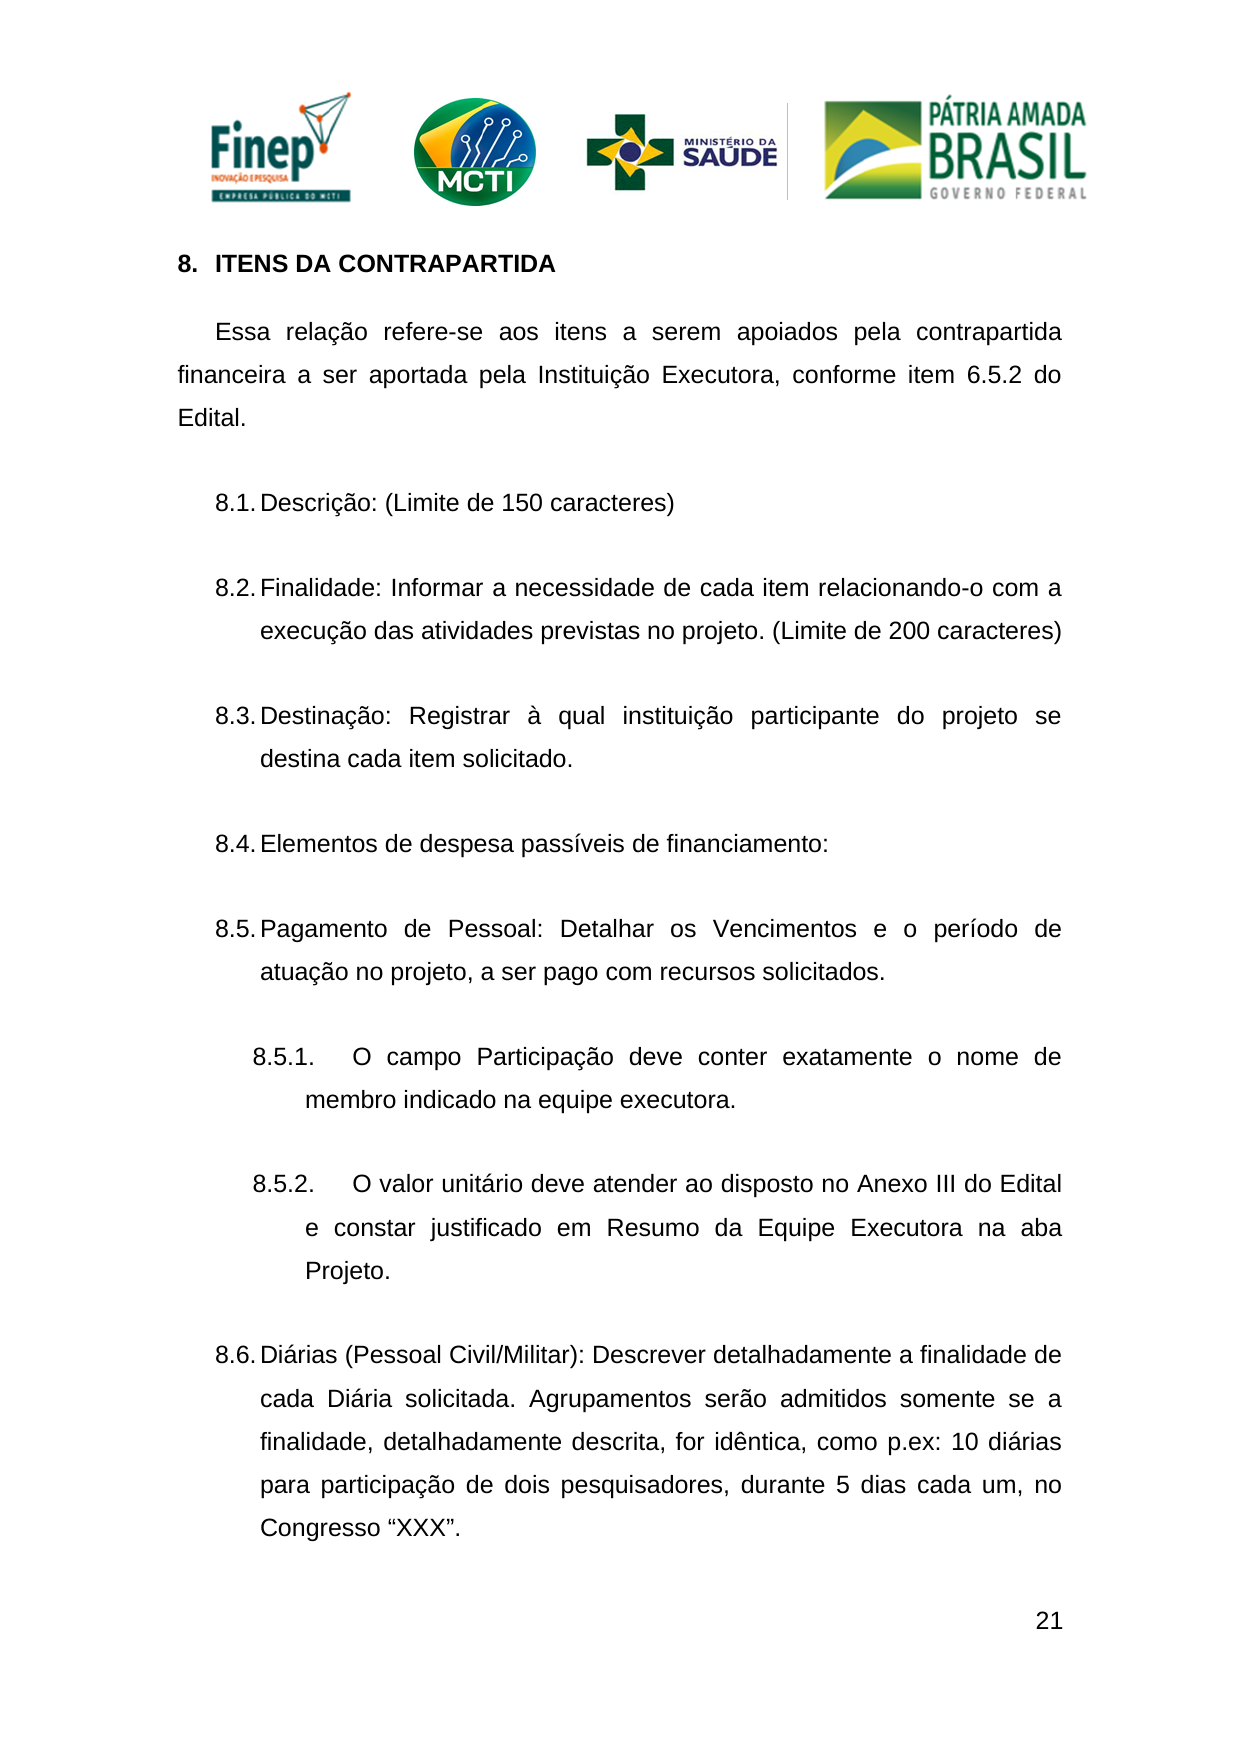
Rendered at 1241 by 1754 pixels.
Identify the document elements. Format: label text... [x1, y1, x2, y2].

list ITENS DA CONTRAPARTIDA [177, 249, 1063, 278]
list Destinação: Registrar à qual instituição participante do projeto se destina cada item solicitado. [215, 701, 1063, 773]
list O valor unitário deve atender ao disposto no Anexo III do Edital e constar justificado em Resumo da Equipe Executora na aba Projeto. [252, 1169, 1063, 1284]
list Finalidade: Informar a necessidade de cada item relacionando-o com a execução das atividades previstas no projeto. (Limite de 200 caracteres) [215, 573, 1063, 645]
list Pagamento de Pessoal: Detalhar os Vencimentos e o período de atuação no projeto, a ser pago com recursos solicitados. [215, 914, 1063, 986]
list Descrição: (Limite de 150 caracteres) [215, 488, 1063, 517]
list Elementos de despesa passíveis de financiamento: [215, 829, 1063, 858]
list Diárias (Pessoal Civil/Militar): Descrever detalhadamente a finalidade de cada Diária solicitada. Agrupamentos serão admitidos somente se a finalidade, detalhadamente descrita, for idêntica, como p.ex: 10 diárias para participação de dois pesquisadores, durante 5 dias cada um, no Congresso “XXX”. [215, 1341, 1063, 1542]
text Essa relação refere-se aos itens a serem apoiados pela contrapartida financeira a ser aportada pela Instituição Executora, conforme item 6.5.2 do Edital. [177, 317, 1063, 432]
list O campo Participação deve conter exatamente o nome de membro indicado na equipe executora. [252, 1042, 1063, 1113]
